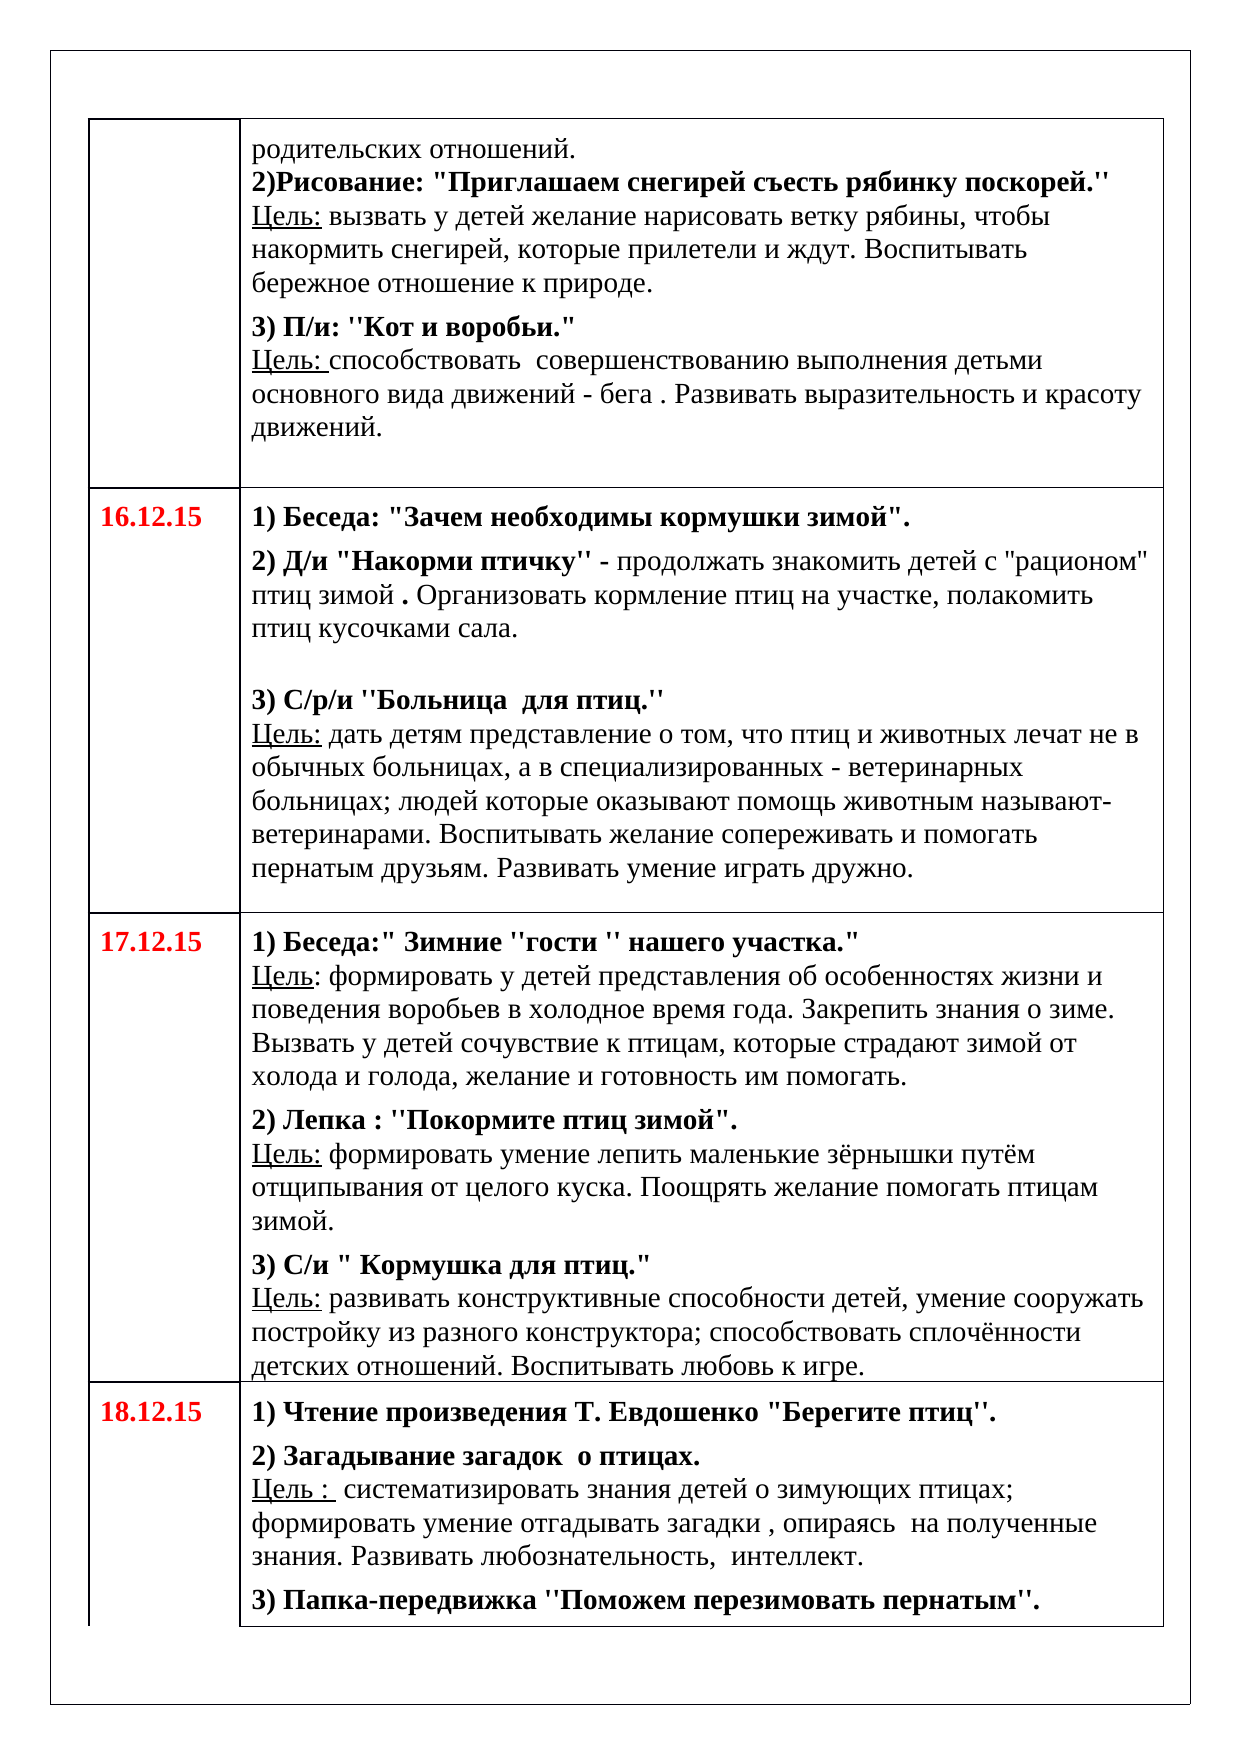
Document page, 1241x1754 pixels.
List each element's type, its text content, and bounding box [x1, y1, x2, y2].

table_cell 16.12.15 [90, 489, 239, 912]
table_cell 1) Беседа: "Зачем необходимы кормушки зимой". 2) Д/и "Накорми птичку'' - продолжать знакомить детей с ''рационом'' птиц зимой . Организовать кормление птиц на участке, полакомить птиц кусочками сала. 3) С/р/и ''Больница для птиц.'' Цель: дать детям представление о том, что птиц и животных лечат не в обычных больницах, а в специализированных - ветеринарных больницах; людей которые оказывают помощь животным называют- ветеринарами. Воспитывать желание сопереживать и помогать пернатым друзьям. Развивать умение играть дружно. [241, 488, 1163, 912]
table_cell 17.12.15 [90, 914, 239, 1381]
table_cell 1) Беседа:" Зимние ''гости '' нашего участка." Цель: формировать у детей представления об особенностях жизни и поведения воробьев в холодное время года. Закрепить знания о зиме. Вызвать у детей сочувствие к птицам, которые страдают зимой от холода и голода, желание и готовность им помогать. 2) Лепка : ''Покормите птиц зимой". Цель: формировать умение лепить маленькие зёрнышки путём отщипывания от целого куска. Поощрять желание помогать птицам зимой. 3) С/и " Кормушка для птиц." Цель: развивать конструктивные способности детей, умение сооружать постройку из разного конструктора; способствовать сплочённости детских отношений. Воспитывать любовь к игре. [241, 913, 1163, 1381]
table_cell 1) Чтение произведения Т. Евдошенко "Берегите птиц''. 2) Загадывание загадок о птицах. Цель : систематизировать знания детей о зимующих птицах; формировать умение отгадывать загадки , опираясь на полученные знания. Развивать любознательность, интеллект. 3) Папка-передвижка ''Поможем перезимовать пернатым''. [241, 1382, 1163, 1626]
table_cell родительских отношений. 2)Рисование: "Приглашаем снегирей съесть рябинку поскорей.'' Цель: вызвать у детей желание нарисовать ветку рябины, чтобы накормить снегирей, которые прилетели и ждут. Воспитывать бережное отношение к природе. 3) П/и: ''Кот и воробьи." Цель: способствовать совершенствованию выполнения детьми основного вида движений - бега . Развивать выразительность и красоту движений. [241, 119, 1163, 487]
table_cell [90, 120, 239, 487]
table_cell 18.12.15 [90, 1383, 239, 1626]
